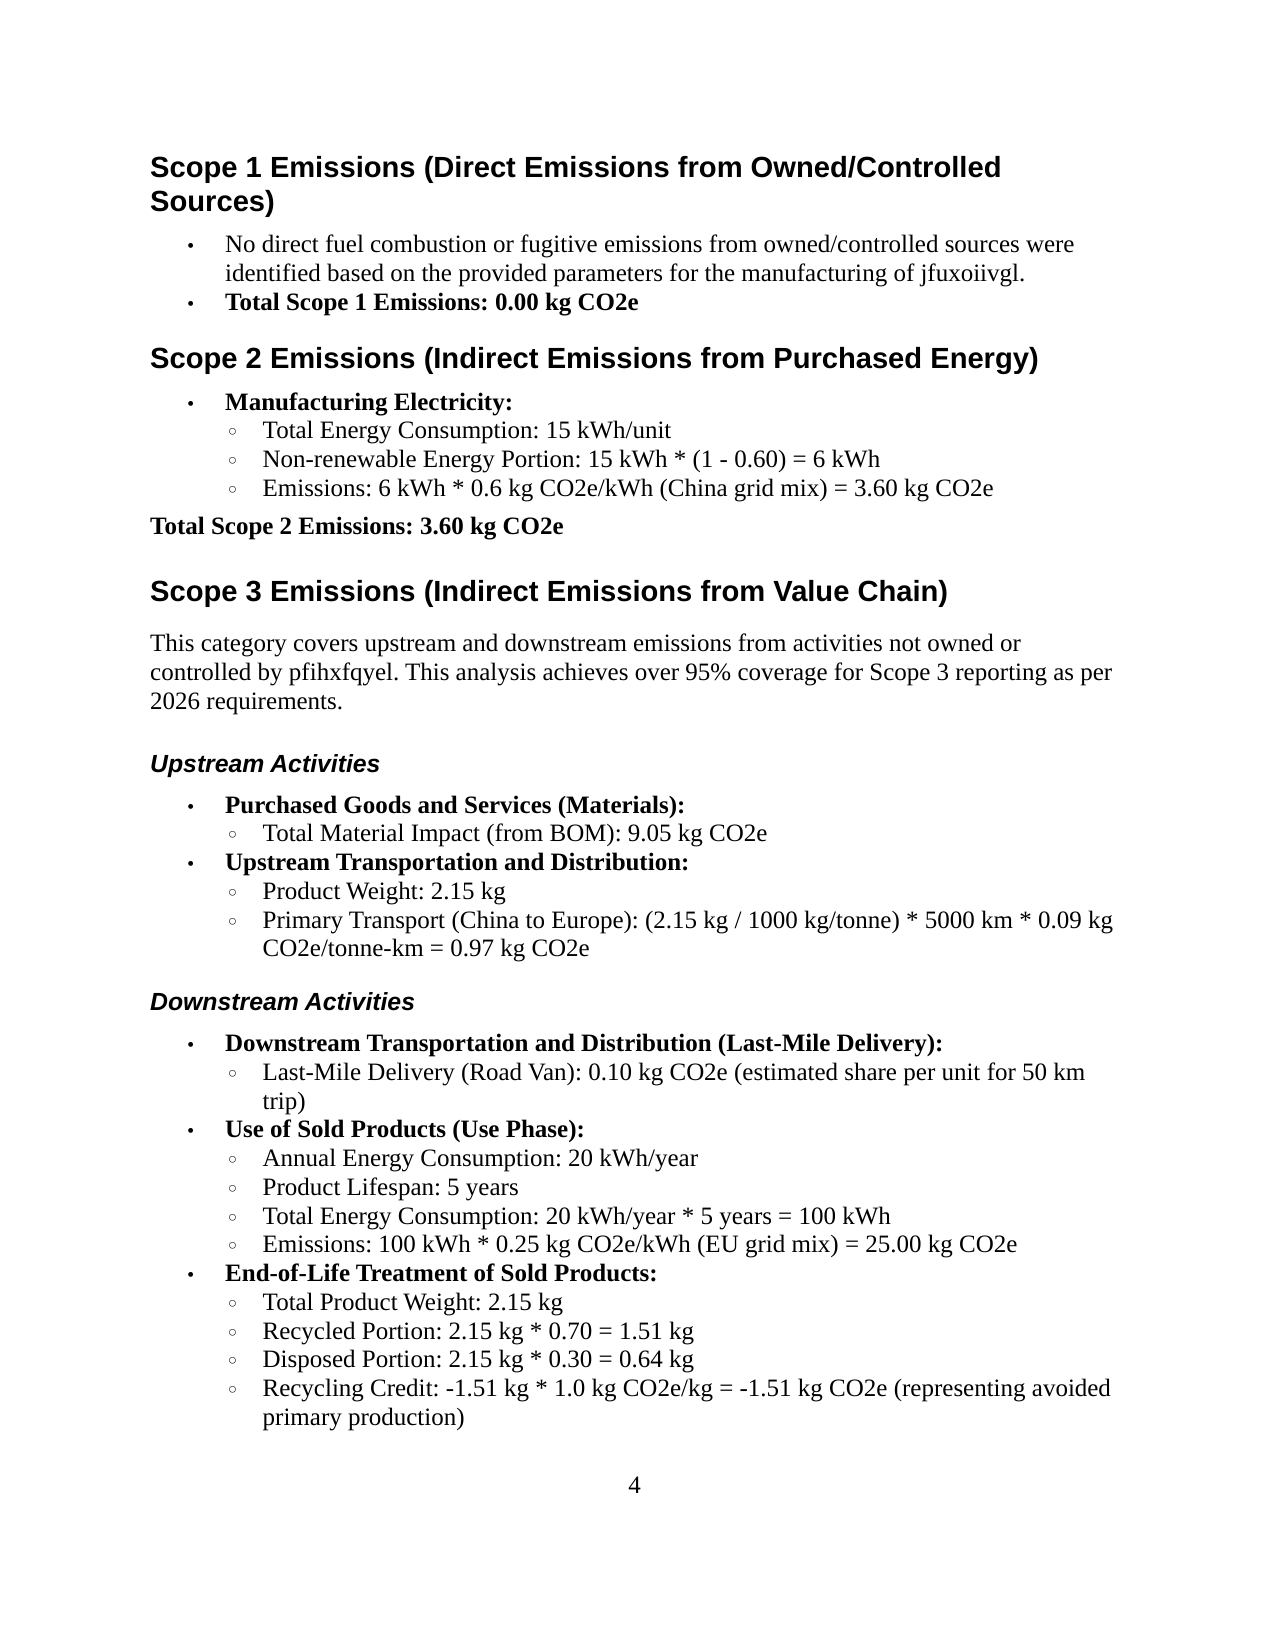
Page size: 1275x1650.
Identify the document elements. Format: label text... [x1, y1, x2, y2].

list Recycled Portion: 2.15 kg * 0.70 = 1.51 kg [225, 1316, 1125, 1344]
list Non-renewable Energy Portion: 15 kWh * (1 - 0.60) = 6 kWh [225, 444, 1125, 473]
list Total Material Impact (from BOM): 9.05 kg CO2e [225, 818, 1125, 847]
list Total Energy Consumption: 20 kWh/year * 5 years = 100 kWh [225, 1201, 1125, 1229]
text Total Scope 2 Emissions: 3.60 kg CO2e [150, 511, 1125, 539]
list Total Product Weight: 2.15 kg [225, 1287, 1125, 1316]
list Last-Mile Delivery (Road Van): 0.10 kg CO2e (estimated share per unit for 50 km trip) [225, 1057, 1125, 1114]
list Upstream Transportation and Distribution: [187, 847, 1125, 876]
list Downstream Transportation and Distribution (Last-Mile Delivery): [187, 1028, 1125, 1057]
list Disposed Portion: 2.15 kg * 0.30 = 0.64 kg [225, 1344, 1125, 1373]
list Emissions: 6 kWh * 0.6 kg CO2e/kWh (China grid mix) = 3.60 kg CO2e [225, 473, 1125, 502]
list Emissions: 100 kWh * 0.25 kg CO2e/kWh (EU grid mix) = 25.00 kg CO2e [225, 1229, 1125, 1258]
list Total Energy Consumption: 15 kWh/unit [225, 416, 1125, 444]
list Manufacturing Electricity: [187, 387, 1125, 416]
list Product Lifespan: 5 years [225, 1172, 1125, 1201]
list Primary Transport (China to Europe): (2.15 kg / 1000 kg/tonne) * 5000 km * 0.09 kg CO2e/tonne-km = 0.97 kg CO2e [225, 905, 1125, 962]
text This category covers upstream and downstream emissions from activities not owned or controlled by pfihxfqyel. This analysis achieves over 95% coverage for Scope 3 reporting as per 2026 requirements. [150, 628, 1125, 715]
subtitle Scope 3 Emissions (Indirect Emissions from Value Chain) [150, 573, 1125, 607]
list Total Scope 1 Emissions: 0.00 kg CO2e [187, 287, 1125, 316]
list Product Weight: 2.15 kg [225, 876, 1125, 905]
list No direct fuel combustion or fugitive emissions from owned/controlled sources were identified based on the provided parameters for the manufacturing of jfuxoiivgl. [187, 229, 1125, 287]
list Purchased Goods and Services (Materials): [187, 790, 1125, 818]
subtitle Scope 2 Emissions (Indirect Emissions from Purchased Energy) [150, 341, 1125, 374]
subtitle Downstream Activities [150, 987, 1125, 1016]
list End-of-Life Treatment of Sold Products: [187, 1258, 1125, 1287]
subtitle Upstream Activities [150, 749, 1125, 777]
list Use of Sold Products (Use Phase): [187, 1114, 1125, 1143]
list Annual Energy Consumption: 20 kWh/year [225, 1143, 1125, 1172]
list Recycling Credit: -1.51 kg * 1.0 kg CO2e/kg = -1.51 kg CO2e (representing avoided primary production) [225, 1373, 1125, 1431]
subtitle Scope 1 Emissions (Direct Emissions from Owned/Controlled Sources) [150, 150, 1125, 217]
